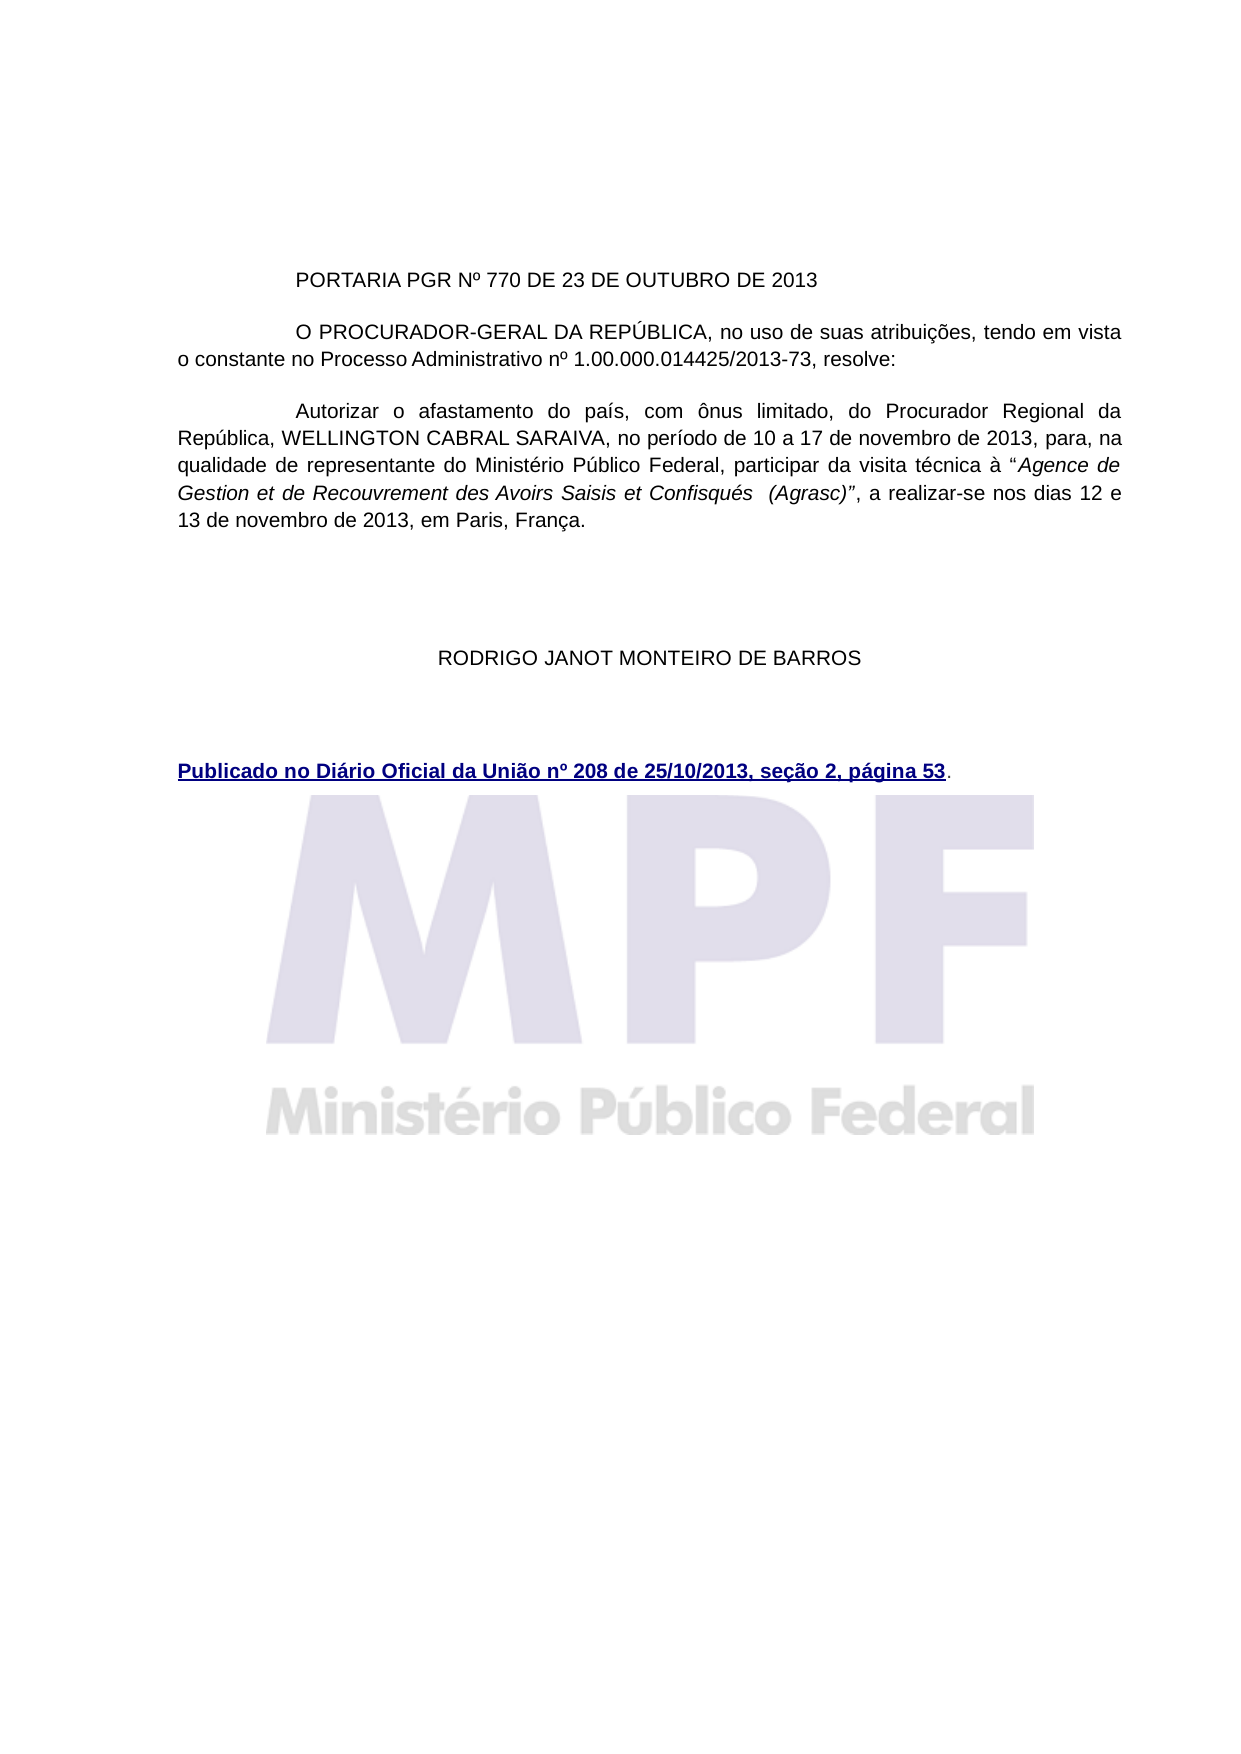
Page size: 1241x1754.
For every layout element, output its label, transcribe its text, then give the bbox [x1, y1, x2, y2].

text Autorizar o afastamento do país, com ônus limitado, do Procurador Regional da República, WELLINGTON CABRAL SARAIVA, no período de 10 a 17 de novembro de 2013, para, na qualidade de representante do Ministério Público Federal, participar da visita técnica à “Agence de Gestion et de Recouvrement des Avoirs Saisis et Confisqués (Agrasc)”, a realizar-se nos dias 12 e 13 de novembro de 2013, em Paris, França. [177, 397, 1122, 532]
picture [266, 795, 1034, 1136]
text RODRIGO JANOT MONTEIRO DE BARROS [177, 646, 1122, 670]
text PORTARIA PGR Nº 770 DE 23 DE OUTUBRO DE 2013 [177, 266, 1122, 293]
text Publicado no Diário Oficial da União nº 208 de 25/10/2013, seção 2, página 53. [177, 758, 1122, 783]
text O PROCURADOR-GERAL DA REPÚBLICA, no uso de suas atribuições, tendo em vista o constante no Processo Administrativo nº 1.00.000.014425/2013-73, resolve: [177, 318, 1122, 372]
